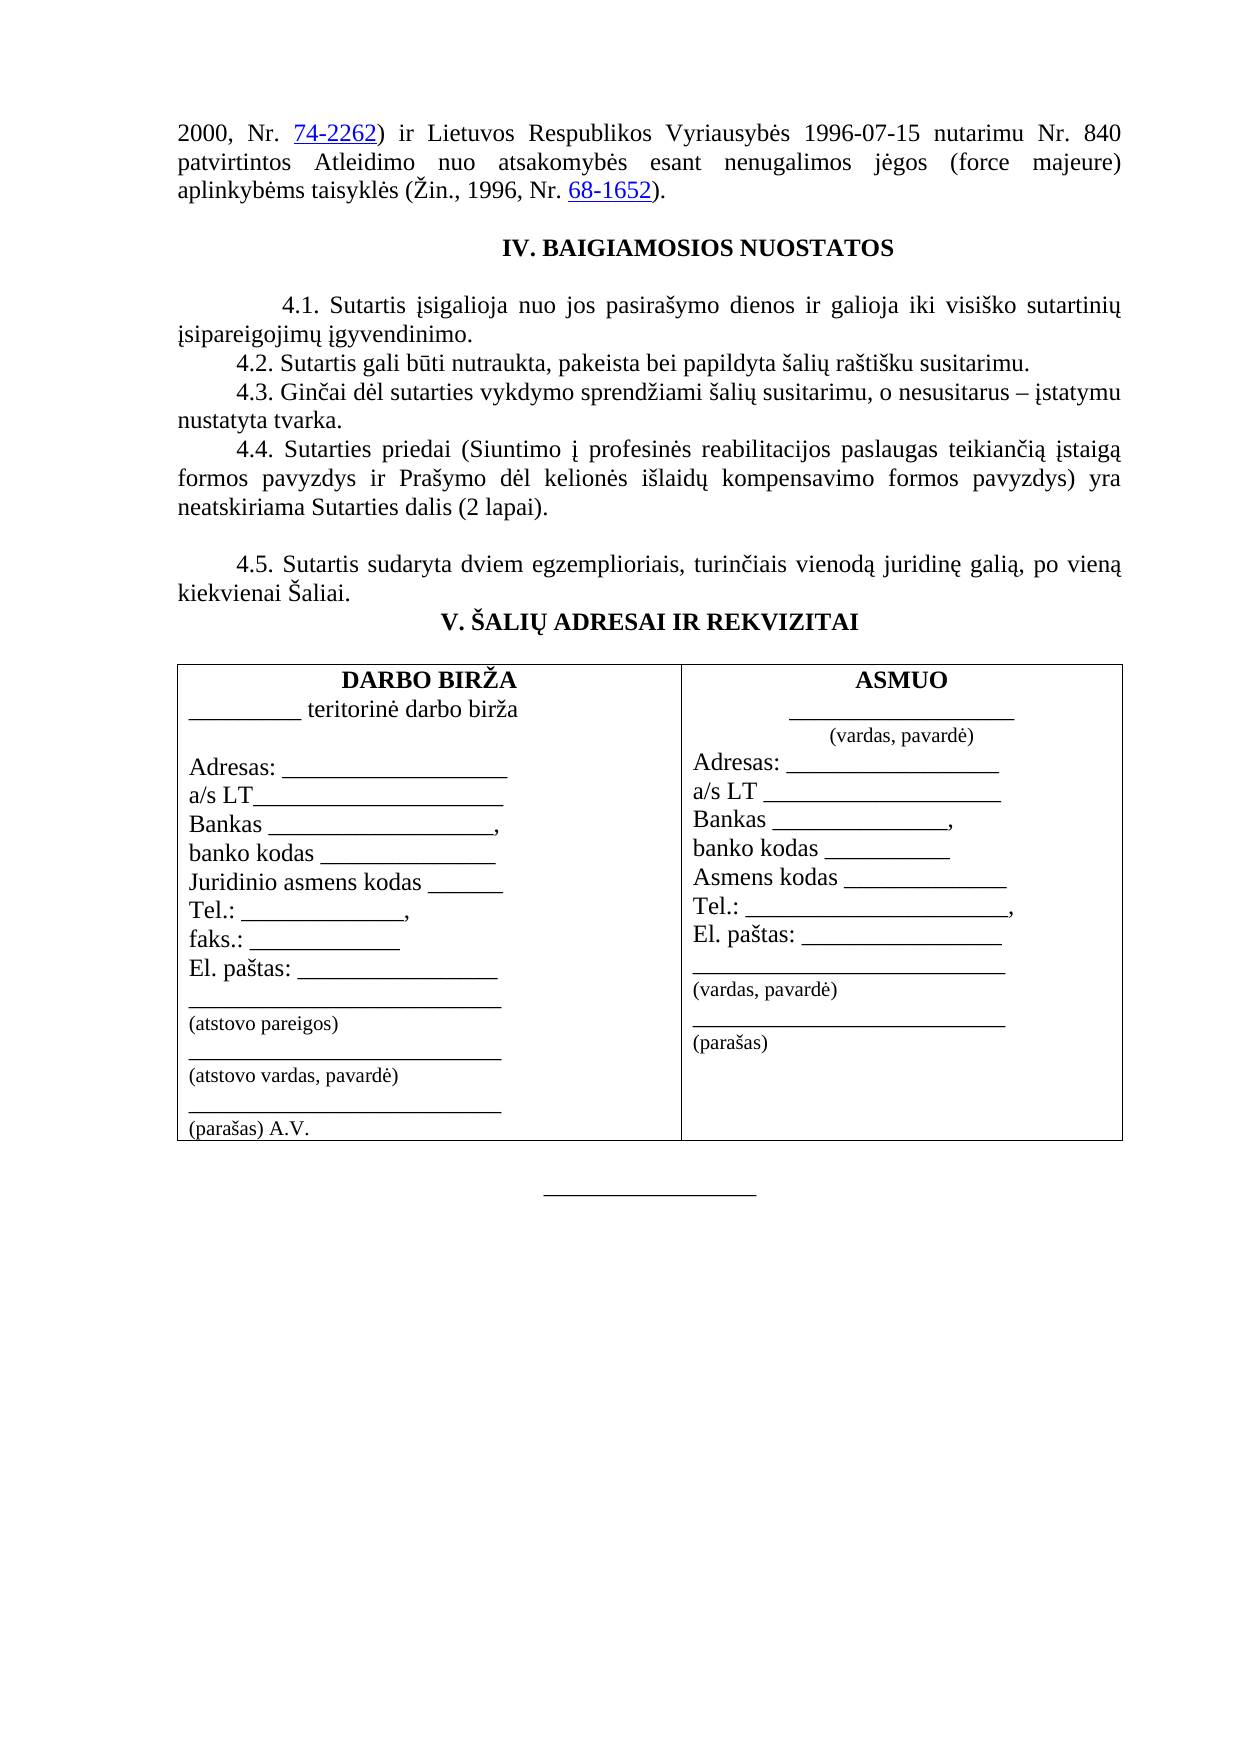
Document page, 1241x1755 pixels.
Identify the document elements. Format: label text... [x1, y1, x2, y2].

text 4.4. Sutarties priedai (Siuntimo į profesinės reabilitacijos paslaugas teikiančią įstaigą formos pavyzdys ir Prašymo dėl kelionės išlaidų kompensavimo formos pavyzdys) yra neatskiriama Sutarties dalis (2 lapai). [177, 434, 1122, 521]
text 4.3. Ginčai dėl sutarties vykdymo sprendžiami šalių susitarimu, o nesusitarus – įstatymu nustatyta tvarka. [177, 377, 1122, 434]
text 4.2. Sutartis gali būti nutraukta, pakeista bei papildyta šalių raštišku susitarimu. [177, 348, 1122, 377]
text IV. BAIGIAMOSIOS NUOSTATOS [215, 233, 1122, 262]
text _________________ [177, 1170, 1122, 1199]
table_header DARBO BIRŽA _________ teritorinė darbo birža Adresas: __________________ a/s LT____________________ Bankas __________________, banko kodas ______________ Juridinio asmens kodas ______ Tel.: _____________, faks.: ____________ El. paštas: ________________ _________________________ (atstovo pareigos) _________________________ (atstovo vardas, pavardė) _________________________ (parašas) A.V. [178, 665, 681, 1140]
text v. Šalių adresai ir rekvizitai [177, 607, 1122, 636]
text 2000, Nr. 74-2262) ir Lietuvos Respublikos Vyriausybės 1996-07-15 nutarimu Nr. 840 patvirtintos Atleidimo nuo atsakomybės esant nenugalimos jėgos (force majeure) aplinkybėms taisyklės (Žin., 1996, Nr. 68-1652). [177, 118, 1122, 204]
text 4.1. Sutartis įsigalioja nuo jos pasirašymo dienos ir galioja iki visiško sutartinių įsipareigojimų įgyvendinimo. [177, 291, 1122, 348]
table_header ASMUO __________________ (vardas, pavardė) Adresas: _________________ a/s LT ___________________ Bankas ______________, banko kodas __________ Asmens kodas _____________ Tel.: _____________________, El. paštas: ________________ _________________________ (vardas, pavardė) _________________________ (parašas) [682, 665, 1122, 1140]
text 4.5. Sutartis sudaryta dviem egzemplioriais, turinčiais vienodą juridinę galią, po vieną kiekvienai Šaliai. [177, 549, 1122, 607]
